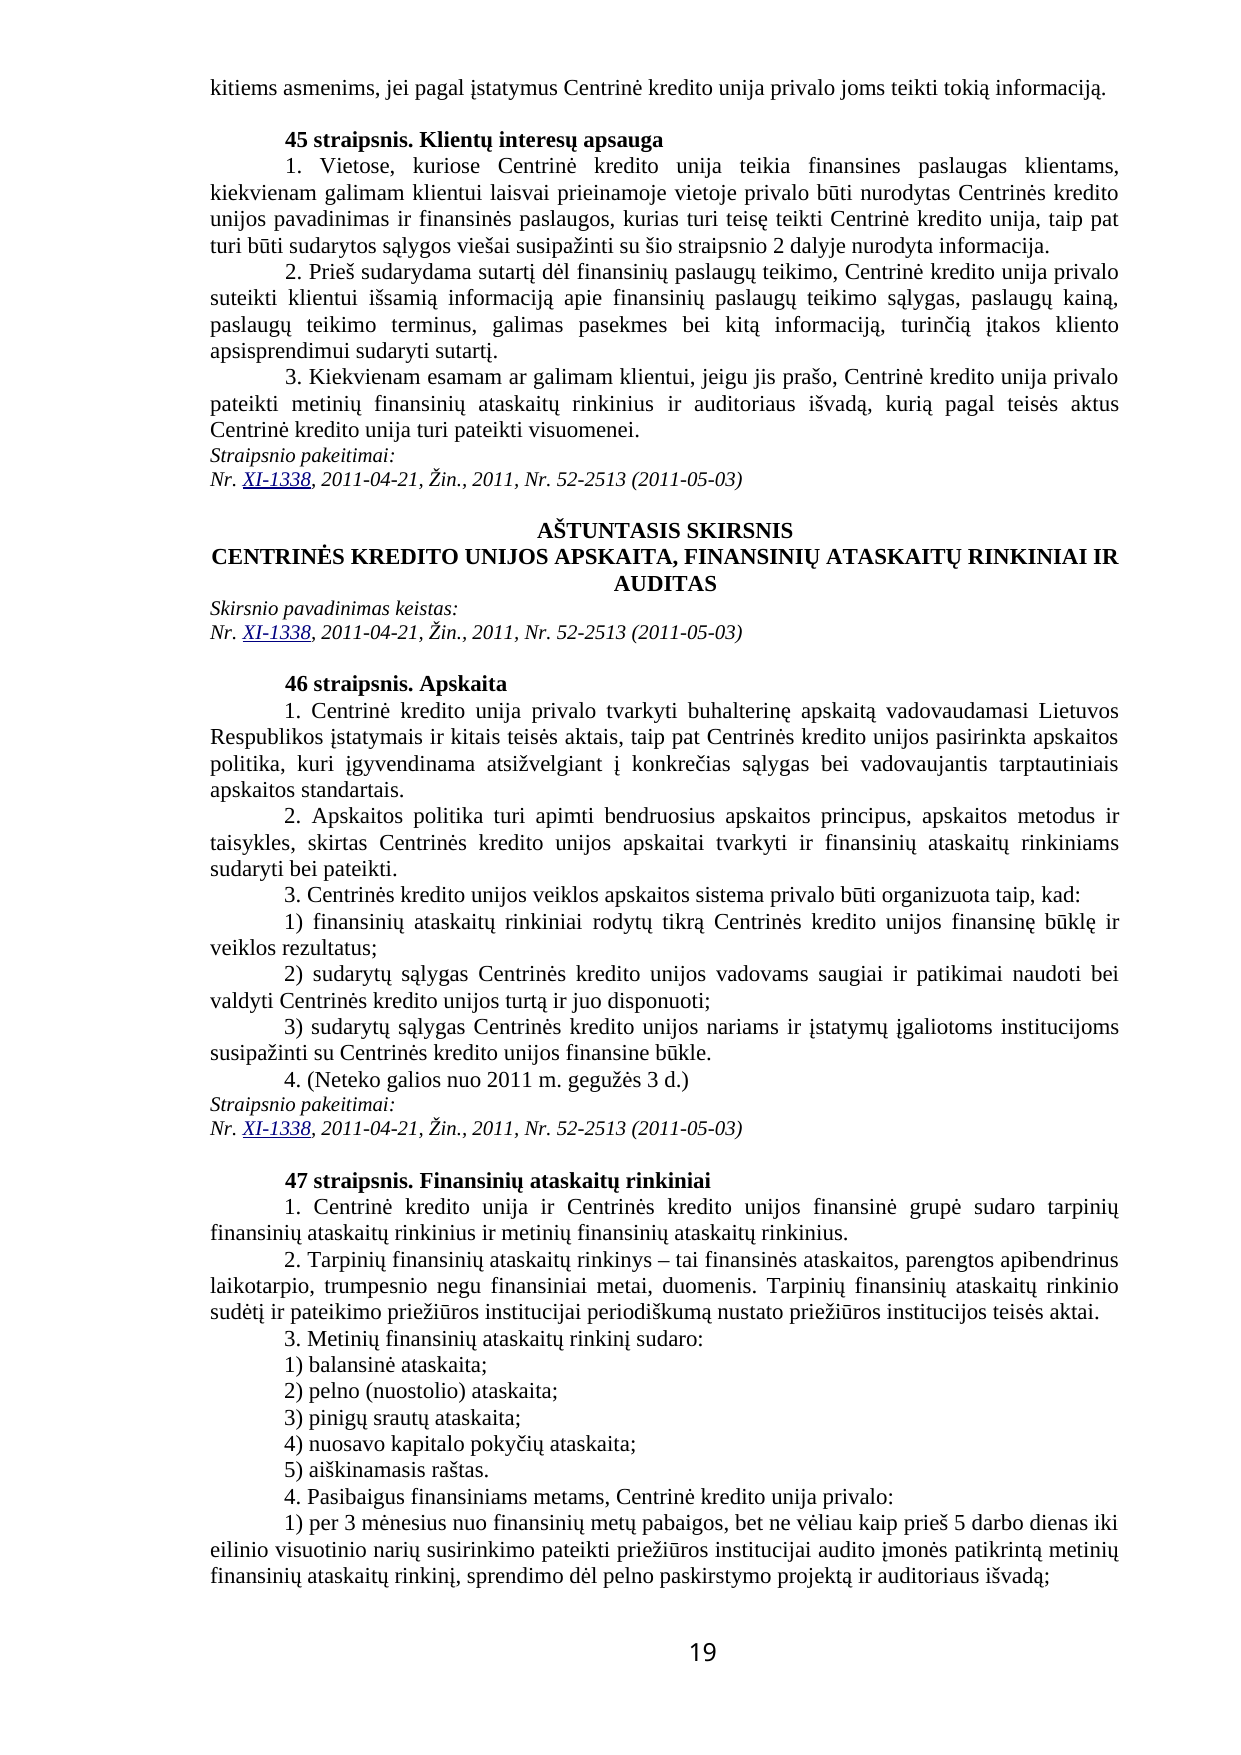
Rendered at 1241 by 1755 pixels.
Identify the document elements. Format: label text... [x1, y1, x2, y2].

text Nr. XI-1338, 2011-04-21, Žin., 2011, Nr. 52-2513 (2011-05-03) [210, 467, 1120, 491]
text 4) nuosavo kapitalo pokyčių ataskaita; [210, 1430, 1120, 1457]
text 1) balansinė ataskaita; [210, 1351, 1120, 1377]
text AŠTUNTASIS SKIRSNIS [210, 517, 1120, 543]
text 3. Kiekvienam esamam ar galimam klientui, jeigu jis prašo, Centrinė kredito unija privalo pateikti metinių finansinių ataskaitų rinkinius ir auditoriaus išvadą, kurią pagal teisės aktus Centrinė kredito unija turi pateikti visuomenei. [210, 363, 1120, 442]
text 4. (Neteko galios nuo 2011 m. gegužės 3 d.) [210, 1066, 1120, 1092]
text Nr. XI-1338, 2011-04-21, Žin., 2011, Nr. 52-2513 (2011-05-03) [210, 1116, 1120, 1140]
text 46 straipsnis. Apskaita [210, 671, 1120, 697]
text 2. Tarpinių finansinių ataskaitų rinkinys – tai finansinės ataskaitos, parengtos apibendrinus laikotarpio, trumpesnio negu finansiniai metai, duomenis. Tarpinių finansinių ataskaitų rinkinio sudėtį ir pateikimo priežiūros institucijai periodiškumą nustato priežiūros institucijos teisės aktai. [210, 1246, 1120, 1325]
text 1. Vietose, kuriose Centrinė kredito unija teikia finansines paslaugas klientams, kiekvienam galimam klientui laisvai prieinamoje vietoje privalo būti nurodytas Centrinės kredito unijos pavadinimas ir finansinės paslaugos, kurias turi teisę teikti Centrinė kredito unija, taip pat turi būti sudarytos sąlygos viešai susipažinti su šio straipsnio 2 dalyje nurodyta informacija. [210, 153, 1120, 258]
text kitiems asmenims, jei pagal įstatymus Centrinė kredito unija privalo joms teikti tokią informaciją. [210, 73, 1120, 100]
text 5) aiškinamasis raštas. [210, 1457, 1120, 1483]
text 1) finansinių ataskaitų rinkiniai rodytų tikrą Centrinės kredito unijos finansinę būklę ir veiklos rezultatus; [210, 908, 1120, 960]
text 3. Metinių finansinių ataskaitų rinkinį sudaro: [210, 1325, 1120, 1351]
text Straipsnio pakeitimai: [210, 1092, 1120, 1116]
text 3. Centrinės kredito unijos veiklos apskaitos sistema privalo būti organizuota taip, kad: [210, 881, 1120, 908]
text Nr. XI-1338, 2011-04-21, Žin., 2011, Nr. 52-2513 (2011-05-03) [210, 620, 1120, 644]
text CENTRINĖS KREDITO UNIJOS APSKAITA, FINANSINIŲ ATASKAITŲ RINKINIAI IR AUDITAS [210, 543, 1120, 596]
text 1) per 3 mėnesius nuo finansinių metų pabaigos, bet ne vėliau kaip prieš 5 darbo dienas iki eilinio visuotinio narių susirinkimo pateikti priežiūros institucijai audito įmonės patikrintą metinių finansinių ataskaitų rinkinį, sprendimo dėl pelno paskirstymo projektą ir auditoriaus išvadą; [210, 1509, 1120, 1588]
text 2. Prieš sudarydama sutartį dėl finansinių paslaugų teikimo, Centrinė kredito unija privalo suteikti klientui išsamią informaciją apie finansinių paslaugų teikimo sąlygas, paslaugų kainą, paslaugų teikimo terminus, galimas pasekmes bei kitą informaciją, turinčią įtakos kliento apsisprendimui sudaryti sutartį. [210, 258, 1120, 363]
text 1. Centrinė kredito unija privalo tvarkyti buhalterinę apskaitą vadovaudamasi Lietuvos Respublikos įstatymais ir kitais teisės aktais, taip pat Centrinės kredito unijos pasirinkta apskaitos politika, kuri įgyvendinama atsižvelgiant į konkrečias sąlygas bei vadovaujantis tarptautiniais apskaitos standartais. [210, 697, 1120, 802]
text Straipsnio pakeitimai: [210, 442, 1120, 467]
text 2) sudarytų sąlygas Centrinės kredito unijos vadovams saugiai ir patikimai naudoti bei valdyti Centrinės kredito unijos turtą ir juo disponuoti; [210, 960, 1120, 1013]
text 47 straipsnis. Finansinių ataskaitų rinkiniai [210, 1167, 1120, 1193]
text 2) pelno (nuostolio) ataskaita; [210, 1377, 1120, 1404]
text 3) pinigų srautų ataskaita; [210, 1404, 1120, 1430]
text 1. Centrinė kredito unija ir Centrinės kredito unijos finansinė grupė sudaro tarpinių finansinių ataskaitų rinkinius ir metinių finansinių ataskaitų rinkinius. [210, 1193, 1120, 1246]
text 45 straipsnis. Klientų interesų apsauga [210, 126, 1120, 153]
text Skirsnio pavadinimas keistas: [210, 596, 1120, 620]
text 4. Pasibaigus finansiniams metams, Centrinė kredito unija privalo: [210, 1483, 1120, 1509]
text 3) sudarytų sąlygas Centrinės kredito unijos nariams ir įstatymų įgaliotoms institucijoms susipažinti su Centrinės kredito unijos finansine būkle. [210, 1013, 1120, 1066]
text 2. Apskaitos politika turi apimti bendruosius apskaitos principus, apskaitos metodus ir taisykles, skirtas Centrinės kredito unijos apskaitai tvarkyti ir finansinių ataskaitų rinkiniams sudaryti bei pateikti. [210, 802, 1120, 881]
